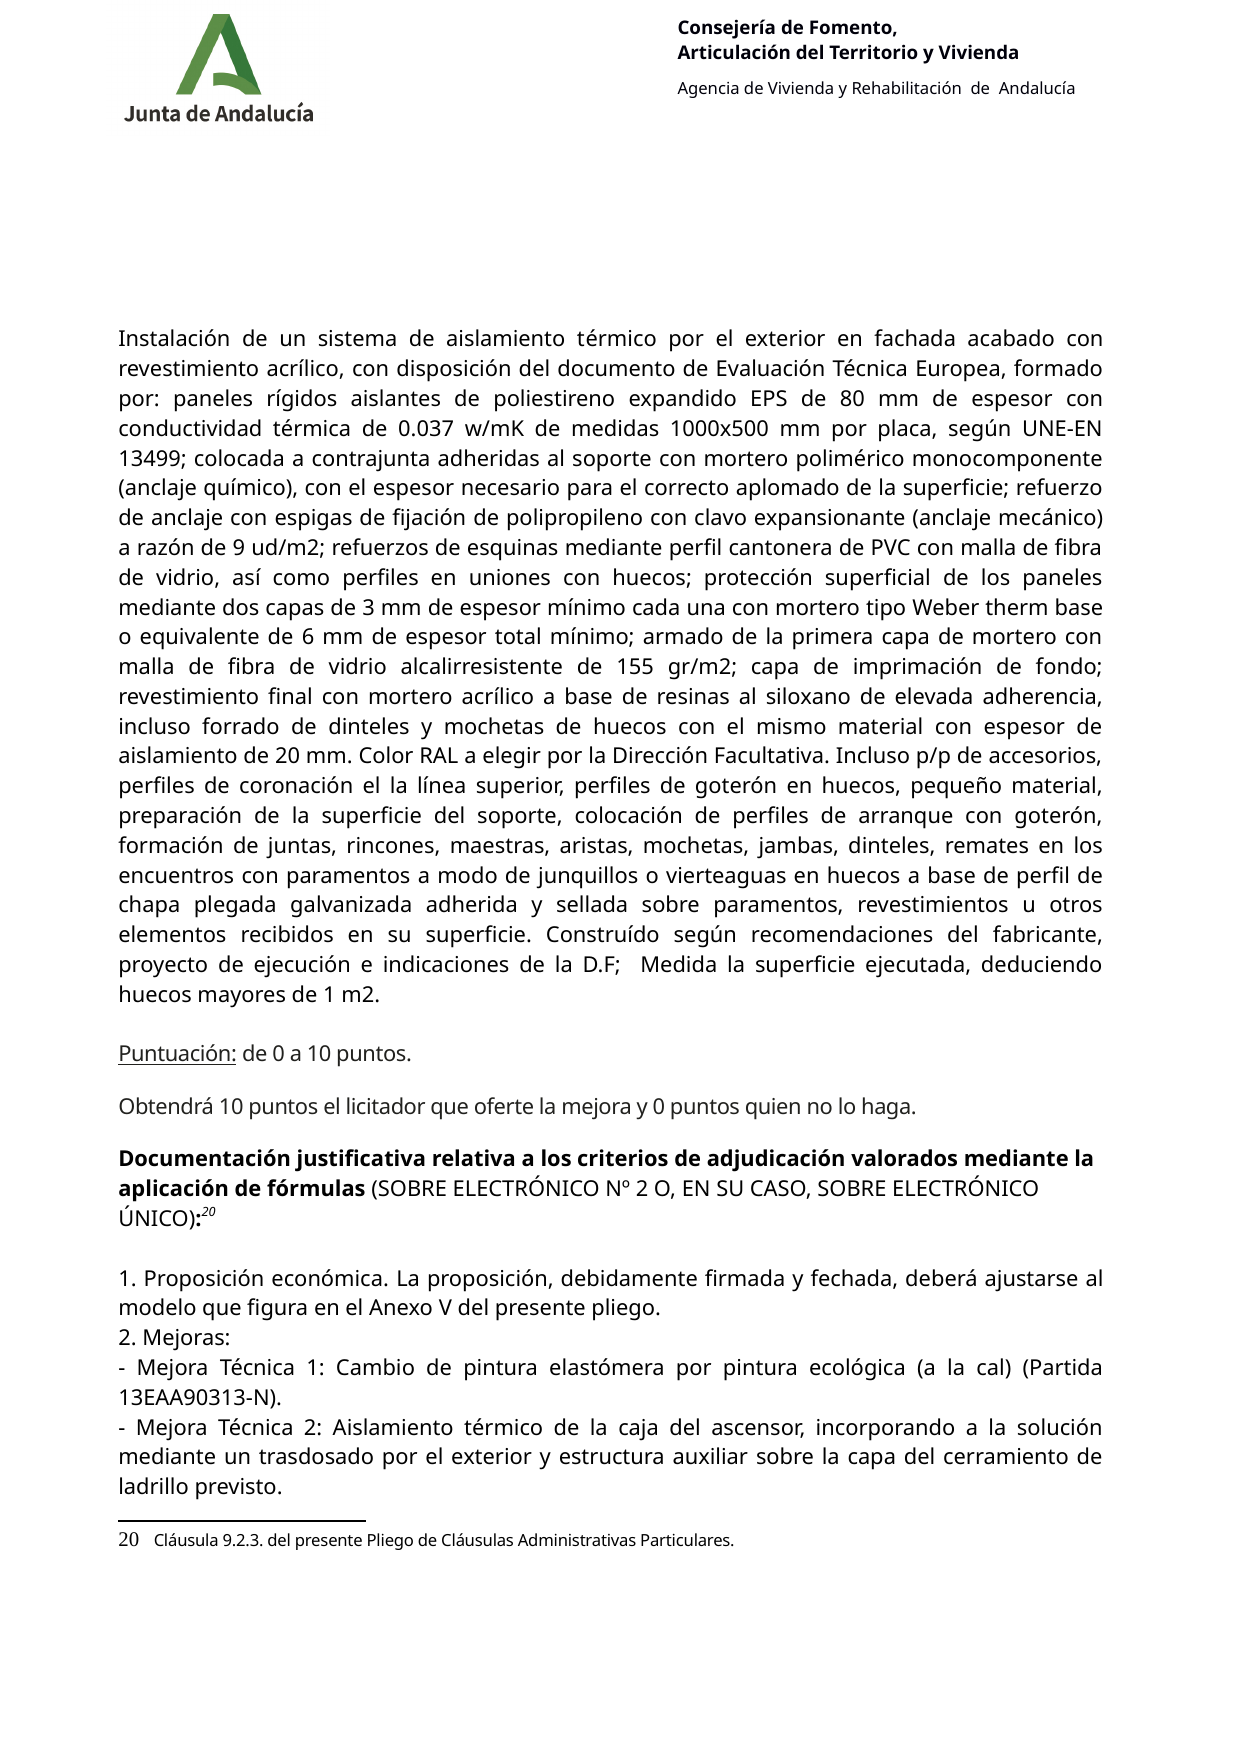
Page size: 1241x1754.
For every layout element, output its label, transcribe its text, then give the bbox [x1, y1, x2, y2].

text Puntuación: de 0 a 10 puntos. [118, 1038, 1104, 1068]
text Cláusula 9.2.3. del presente Pliego de Cláusulas Administrativas Particulares. [118, 1527, 1104, 1551]
text Obtendrá 10 puntos el licitador que oferte la mejora y 0 puntos quien no lo haga. [118, 1091, 1104, 1121]
text Documentación justificativa relativa a los criterios de adjudicación valorados mediante la aplicación de fórmulas (SOBRE ELECTRÓNICO Nº 2 O, EN SU CASO, SOBRE ELECTRÓNICO ÚNICO): [118, 1143, 1104, 1233]
text 2. Mejoras: [118, 1322, 1104, 1352]
text - Mejora Técnica 2: Aislamiento térmico de la caja del ascensor, incorporando a la solución mediante un trasdosado por el exterior y estructura auxiliar sobre la capa del cerramiento de ladrillo previsto. [118, 1412, 1104, 1501]
text 1. Proposición económica. La proposición, debidamente firmada y fechada, deberá ajustarse al modelo que figura en el Anexo V del presente pliego. [118, 1263, 1104, 1322]
picture [106, 0, 330, 136]
text Instalación de un sistema de aislamiento térmico por el exterior en fachada acabado con revestimiento acrílico, con disposición del documento de Evaluación Técnica Europea, formado por: paneles rígidos aislantes de poliestireno expandido EPS de 80 mm de espesor con conductividad térmica de 0.037 w/mK de medidas 1000x500 mm por placa, según UNE-EN 13499; colocada a contrajunta adheridas al soporte con mortero polimérico monocomponente (anclaje químico), con el espesor necesario para el correcto aplomado de la superficie; refuerzo de anclaje con espigas de fijación de polipropileno con clavo expansionante (anclaje mecánico) a razón de 9 ud/m2; refuerzos de esquinas mediante perfil cantonera de PVC con malla de fibra de vidrio, así como perfiles en uniones con huecos; protección superficial de los paneles mediante dos capas de 3 mm de espesor mínimo cada una con mortero tipo Weber therm base o equivalente de 6 mm de espesor total mínimo; armado de la primera capa de mortero con malla de fibra de vidrio alcalirresistente de 155 gr/m2; capa de imprimación de fondo; revestimiento final con mortero acrílico a base de resinas al siloxano de elevada adherencia, incluso forrado de dinteles y mochetas de huecos con el mismo material con espesor de aislamiento de 20 mm. Color RAL a elegir por la Dirección Facultativa. Incluso p/p de accesorios, perfiles de coronación el la línea superior, perfiles de goterón en huecos, pequeño material, preparación de la superficie del soporte, colocación de perfiles de arranque con goterón, formación de juntas, rincones, maestras, aristas, mochetas, jambas, dinteles, remates en los encuentros con paramentos a modo de junquillos o vierteaguas en huecos a base de perfil de chapa plegada galvanizada adherida y sellada sobre paramentos, revestimientos u otros elementos recibidos en su superficie. Construído según recomendaciones del fabricante, proyecto de ejecución e indicaciones de la D.F; Medida la superficie ejecutada, deduciendo huecos mayores de 1 m2. [118, 323, 1104, 1009]
text - Mejora Técnica 1: Cambio de pintura elastómera por pintura ecológica (a la cal) (Partida 13EAA90313-N). [118, 1352, 1104, 1412]
